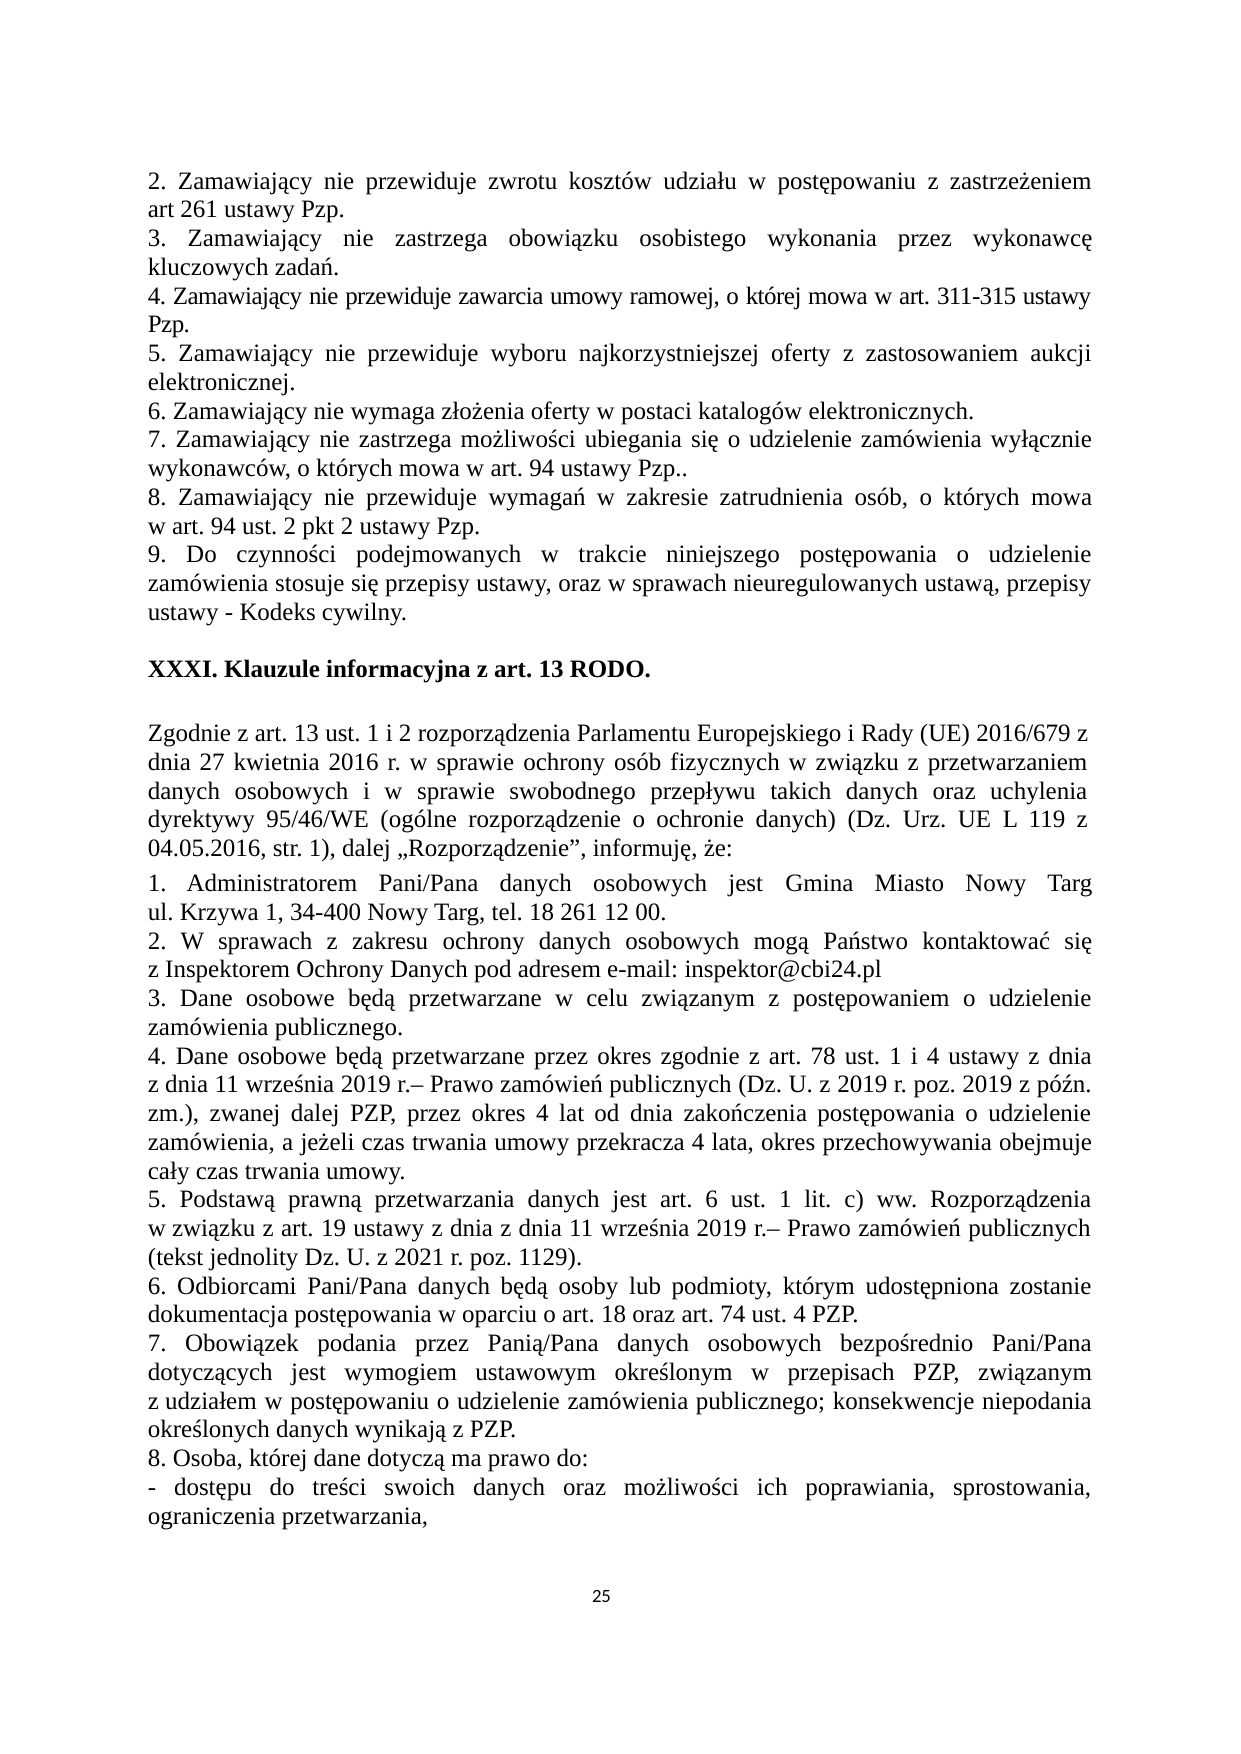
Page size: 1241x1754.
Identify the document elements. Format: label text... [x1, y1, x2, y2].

text 1. Administratorem Pani/Pana danych osobowych jest Gmina Miasto Nowy Targ ul. Krzywa 1, 34-400 Nowy Targ, tel. 18 261 12 00. [148, 868, 1093, 926]
text 2. Zamawiający nie przewiduje zwrotu kosztów udziału w postępowaniu z zastrzeżeniem art 261 ustawy Pzp. [148, 166, 1093, 223]
text - dostępu do treści swoich danych oraz możliwości ich poprawiania, sprostowania, ograniczenia przetwarzania, [148, 1472, 1093, 1529]
text 3. Dane osobowe będą przetwarzane w celu związanym z postępowaniem o udzielenie zamówienia publicznego. [148, 983, 1093, 1041]
text 7. Zamawiający nie zastrzega możliwości ubiegania się o udzielenie zamówienia wyłącznie wykonawców, o których mowa w art. 94 ustawy Pzp.. [148, 424, 1093, 482]
text 6. Odbiorcami Pani/Pana danych będą osoby lub podmioty, którym udostępniona zostanie dokumentacja postępowania w oparciu o art. 18 oraz art. 74 ust. 4 PZP. [148, 1271, 1093, 1328]
text 5. Podstawą prawną przetwarzania danych jest art. 6 ust. 1 lit. c) ww. Rozporządzenia w związku z art. 19 ustawy z dnia z dnia 11 września 2019 r.– Prawo zamówień publicznych (tekst jednolity Dz. U. z 2021 r. poz. 1129). [148, 1184, 1093, 1271]
text 8. Osoba, której dane dotyczą ma prawo do: [148, 1443, 1093, 1472]
text 5. Zamawiający nie przewiduje wyboru najkorzystniejszej oferty z zastosowaniem aukcji elektronicznej. [148, 338, 1093, 396]
text 3. Zamawiający nie zastrzega obowiązku osobistego wykonania przez wykonawcę kluczowych zadań. [148, 223, 1093, 281]
text 4. Zamawiający nie przewiduje zawarcia umowy ramowej, o której mowa w art. 311-315 ustawy Pzp. [148, 281, 1093, 338]
text 4. Dane osobowe będą przetwarzane przez okres zgodnie z art. 78 ust. 1 i 4 ustawy z dnia z dnia 11 września 2019 r.– Prawo zamówień publicznych (Dz. U. z 2019 r. poz. 2019 z późn. zm.), zwanej dalej PZP, przez okres 4 lat od dnia zakończenia postępowania o udzielenie zamówienia, a jeżeli czas trwania umowy przekracza 4 lata, okres przechowywania obejmuje cały czas trwania umowy. [148, 1041, 1093, 1184]
text XXXI. Klauzule informacyjna z art. 13 RODO. [148, 654, 1093, 683]
text 8. Zamawiający nie przewiduje wymagań w zakresie zatrudnienia osób, o których mowa w art. 94 ust. 2 pkt 2 ustawy Pzp. [148, 482, 1093, 539]
text Zgodnie z art. 13 ust. 1 i 2 rozporządzenia Parlamentu Europejskiego i Rady (UE) 2016/679 z dnia 27 kwietnia 2016 r. w sprawie ochrony osób fizycznych w związku z przetwarzaniem danych osobowych i w sprawie swobodnego przepływu takich danych oraz uchylenia dyrektywy 95/46/WE (ogólne rozporządzenie o ochronie danych) (Dz. Urz. UE L 119 z 04.05.2016, str. 1), dalej „Rozporządzenie”, informuję, że: [148, 718, 1088, 862]
text 6. Zamawiający nie wymaga złożenia oferty w postaci katalogów elektronicznych. [148, 396, 1093, 424]
text 2. W sprawach z zakresu ochrony danych osobowych mogą Państwo kontaktować się z Inspektorem Ochrony Danych pod adresem e-mail: inspektor@cbi24.pl [148, 926, 1093, 983]
text 7. Obowiązek podania przez Panią/Pana danych osobowych bezpośrednio Pani/Pana dotyczących jest wymogiem ustawowym określonym w przepisach PZP, związanym z udziałem w postępowaniu o udzielenie zamówienia publicznego; konsekwencje niepodania określonych danych wynikają z PZP. [148, 1328, 1093, 1443]
text 9. Do czynności podejmowanych w trakcie niniejszego postępowania o udzielenie zamówienia stosuje się przepisy ustawy, oraz w sprawach nieuregulowanych ustawą, przepisy ustawy - Kodeks cywilny. [148, 539, 1093, 626]
